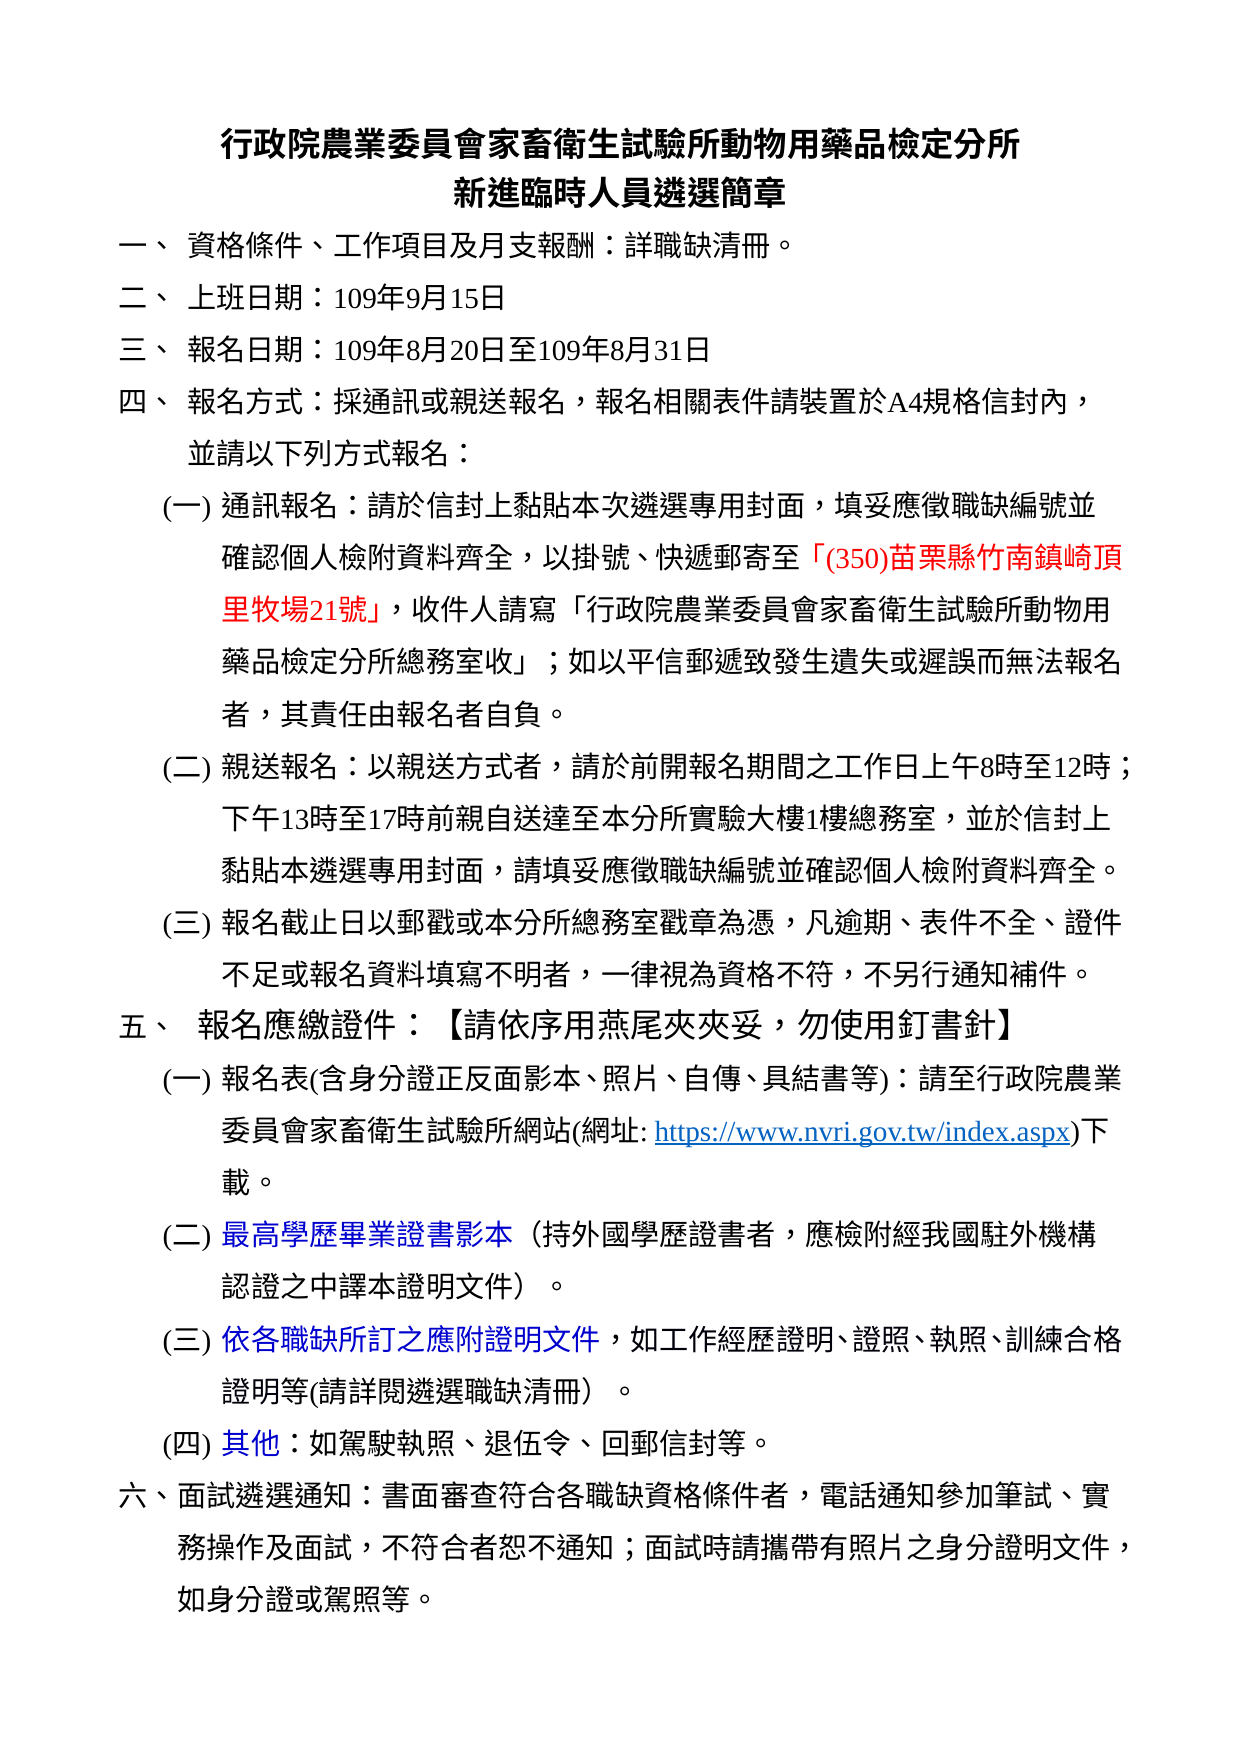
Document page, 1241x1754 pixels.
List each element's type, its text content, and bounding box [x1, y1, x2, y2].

list 面試遴選通知：書面審查符合各職缺資格條件者，電話通知參加筆試、實務操作及面試，不符合者恕不通知；面試時請攜帶有照片之身分證明文件，如身分證或駕照等。 [118, 1464, 1122, 1621]
list 上班日期：109年9月15日 [118, 267, 1122, 319]
list 報名應繳證件：【請依序用燕尾夾夾妥，勿使用釘書針】 [118, 996, 1122, 1048]
list 資格條件、工作項目及月支報酬：詳職缺清冊。 [118, 214, 1122, 267]
list 最高學歷畢業證書影本（持外國學歷證書者，應檢附經我國駐外機構認證之中譯本證明文件）。 [162, 1204, 1122, 1308]
list 親送報名：以親送方式者，請於前開報名期間之工作日上午8時至12時；下午13時至17時前親自送達至本分所實驗大樓1樓總務室，並於信封上黏貼本遴選專用封面，請填妥應徵職缺編號並確認個人檢附資料齊全。 [162, 735, 1122, 892]
list 其他：如駕駛執照、退伍令、回郵信封等。 [162, 1412, 1122, 1464]
list 報名截止日以郵戳或本分所總務室戳章為憑，凡逾期、表件不全、證件不足或報名資料填寫不明者，一律視為資格不符，不另行通知補件。 [162, 892, 1122, 996]
list 依各職缺所訂之應附證明文件，如工作經歷證明、證照、執照、訓練合格證明等(請詳閱遴選職缺清冊）。 [162, 1308, 1122, 1412]
text 行政院農業委員會家畜衛生試驗所動物用藥品檢定分所 [118, 118, 1122, 166]
list 報名日期：109年8月20日至109年8月31日 [118, 319, 1122, 371]
list 通訊報名：請於信封上黏貼本次遴選專用封面，填妥應徵職缺編號並確認個人檢附資料齊全，以掛號、快遞郵寄至「(350)苗栗縣竹南鎮崎頂里牧場21號」，收件人請寫「行政院農業委員會家畜衛生試驗所動物用藥品檢定分所總務室收」；如以平信郵遞致發生遺失或遲誤而無法報名者，其責任由報名者自負。 [162, 475, 1122, 735]
list 報名方式：採通訊或親送報名，報名相關表件請裝置於A4規格信封內，並請以下列方式報名： [118, 371, 1122, 475]
list 報名表(含身分證正反面影本、照片、自傳、具結書等)：請至行政院農業委員會家畜衛生試驗所網站(網址: https://www.nvri.gov.tw/index.aspx)下載。 [162, 1048, 1122, 1204]
text 新進臨時人員遴選簡章 [118, 166, 1122, 214]
